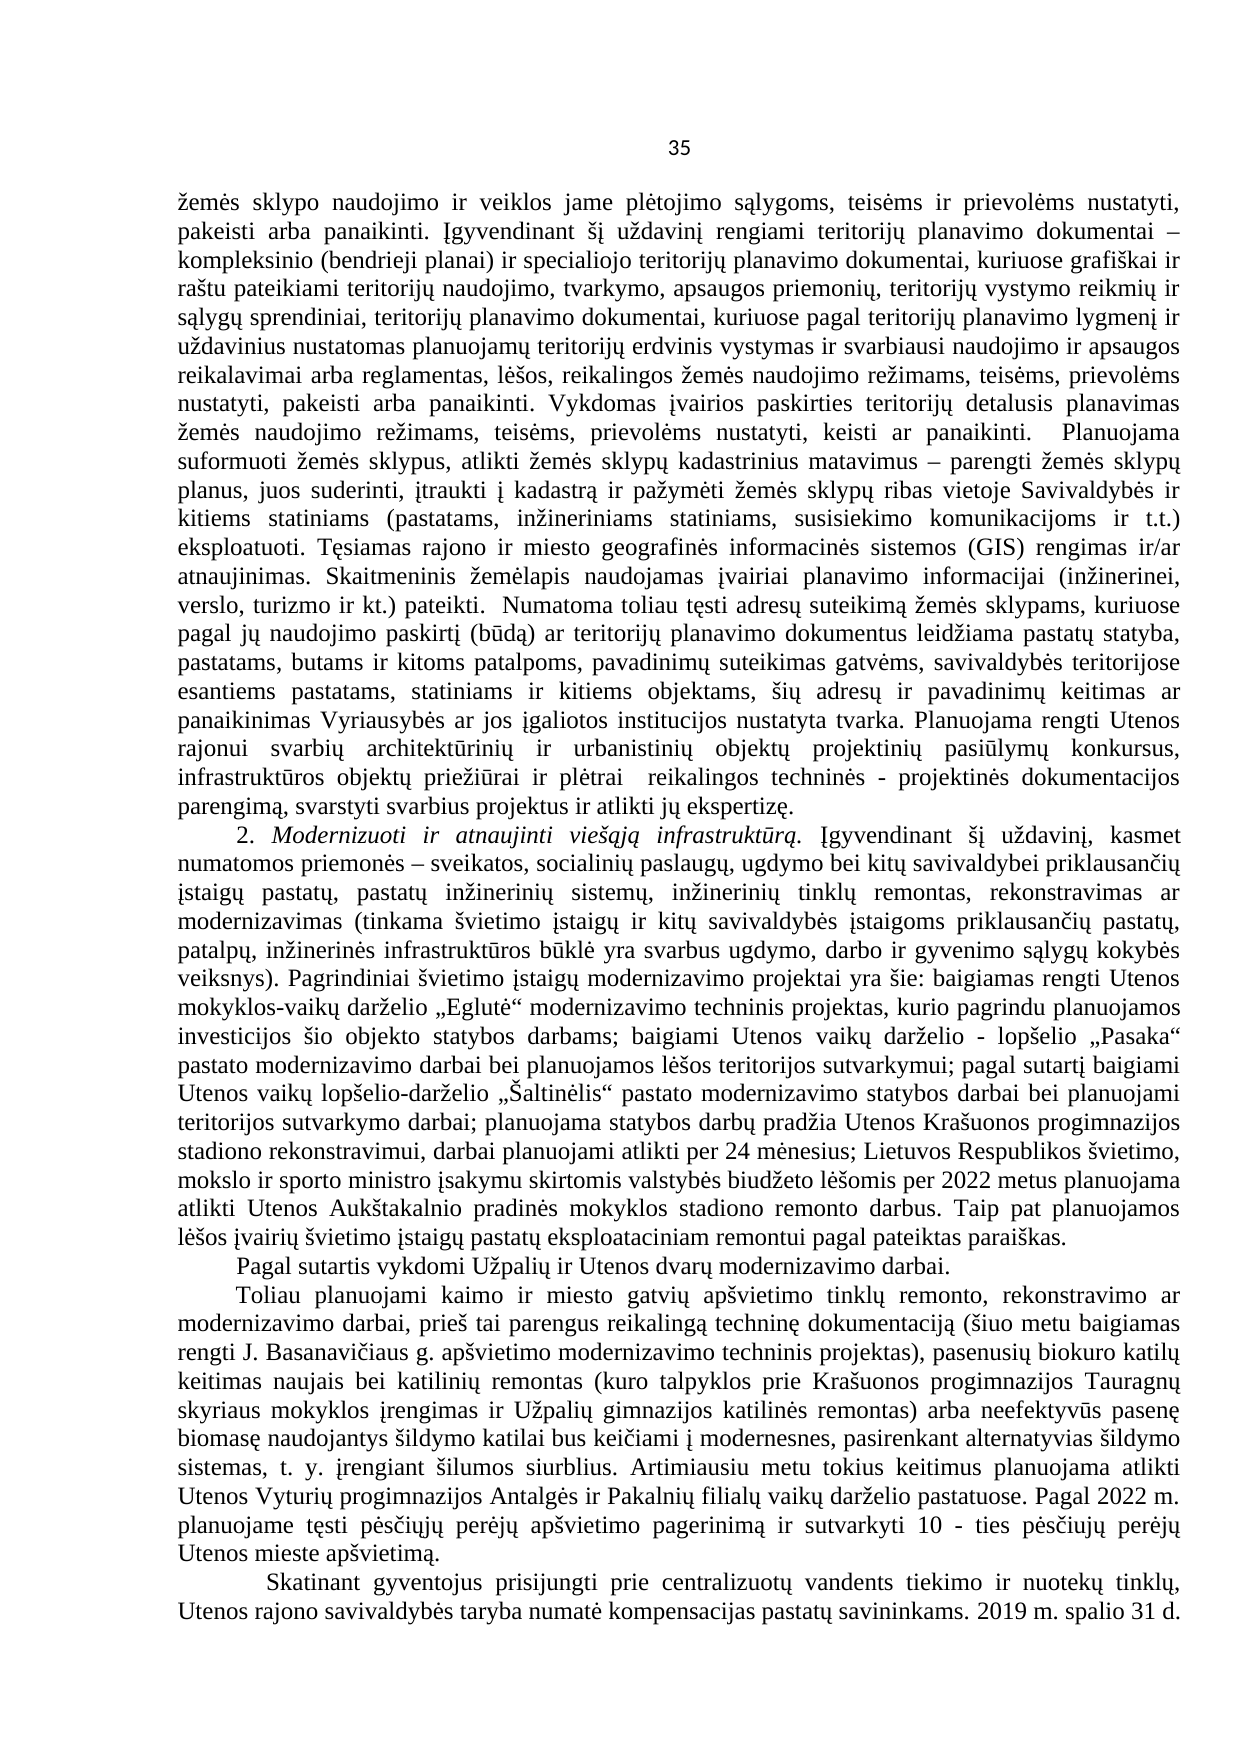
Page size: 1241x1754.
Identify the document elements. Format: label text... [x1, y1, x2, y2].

text 2. Modernizuoti ir atnaujinti viešąją infrastruktūrą. Įgyvendinant šį uždavinį, kasmet numatomos priemonės – sveikatos, socialinių paslaugų, ugdymo bei kitų savivaldybei priklausančių įstaigų pastatų, pastatų inžinerinių sistemų, inžinerinių tinklų remontas, rekonstravimas ar modernizavimas (tinkama švietimo įstaigų ir kitų savivaldybės įstaigoms priklausančių pastatų, patalpų, inžinerinės infrastruktūros būklė yra svarbus ugdymo, darbo ir gyvenimo sąlygų kokybės veiksnys). Pagrindiniai švietimo įstaigų modernizavimo projektai yra šie: baigiamas rengti Utenos mokyklos-vaikų darželio „Eglutė“ modernizavimo techninis projektas, kurio pagrindu planuojamos investicijos šio objekto statybos darbams; baigiami Utenos vaikų darželio - lopšelio „Pasaka“ pastato modernizavimo darbai bei planuojamos lėšos teritorijos sutvarkymui; pagal sutartį baigiami Utenos vaikų lopšelio-darželio „Šaltinėlis“ pastato modernizavimo statybos darbai bei planuojami teritorijos sutvarkymo darbai; planuojama statybos darbų pradžia Utenos Krašuonos progimnazijos stadiono rekonstravimui, darbai planuojami atlikti per 24 mėnesius; Lietuvos Respublikos švietimo, mokslo ir sporto ministro įsakymu skirtomis valstybės biudžeto lėšomis per 2022 metus planuojama atlikti Utenos Aukštakalnio pradinės mokyklos stadiono remonto darbus. Taip pat planuojamos lėšos įvairių švietimo įstaigų pastatų eksploataciniam remontui pagal pateiktas paraiškas. [177, 820, 1181, 1251]
text Toliau planuojami kaimo ir miesto gatvių apšvietimo tinklų remonto, rekonstravimo ar modernizavimo darbai, prieš tai parengus reikalingą techninę dokumentaciją (šiuo metu baigiamas rengti J. Basanavičiaus g. apšvietimo modernizavimo techninis projektas), pasenusių biokuro katilų keitimas naujais bei katilinių remontas (kuro talpyklos prie Krašuonos progimnazijos Tauragnų skyriaus mokyklos įrengimas ir Užpalių gimnazijos katilinės remontas) arba neefektyvūs pasenę biomasę naudojantys šildymo katilai bus keičiami į modernesnes, pasirenkant alternatyvias šildymo sistemas, t. y. įrengiant šilumos siurblius. Artimiausiu metu tokius keitimus planuojama atlikti Utenos Vyturių progimnazijos Antalgės ir Pakalnių filialų vaikų darželio pastatuose. Pagal 2022 m. planuojame tęsti pėsčiųjų perėjų apšvietimo pagerinimą ir sutvarkyti 10 - ties pėsčiujų perėjų Utenos mieste apšvietimą. [177, 1280, 1181, 1567]
text žemės sklypo naudojimo ir veiklos jame plėtojimo sąlygoms, teisėms ir prievolėms nustatyti, pakeisti arba panaikinti. Įgyvendinant šį uždavinį rengiami teritorijų planavimo dokumentai – kompleksinio (bendrieji planai) ir specialiojo teritorijų planavimo dokumentai, kuriuose grafiškai ir raštu pateikiami teritorijų naudojimo, tvarkymo, apsaugos priemonių, teritorijų vystymo reikmių ir sąlygų sprendiniai, teritorijų planavimo dokumentai, kuriuose pagal teritorijų planavimo lygmenį ir uždavinius nustatomas planuojamų teritorijų erdvinis vystymas ir svarbiausi naudojimo ir apsaugos reikalavimai arba reglamentas, lėšos, reikalingos žemės naudojimo režimams, teisėms, prievolėms nustatyti, pakeisti arba panaikinti. Vykdomas įvairios paskirties teritorijų detalusis planavimas žemės naudojimo režimams, teisėms, prievolėms nustatyti, keisti ar panaikinti. Planuojama suformuoti žemės sklypus, atlikti žemės sklypų kadastrinius matavimus – parengti žemės sklypų planus, juos suderinti, įtraukti į kadastrą ir pažymėti žemės sklypų ribas vietoje Savivaldybės ir kitiems statiniams (pastatams, inžineriniams statiniams, susisiekimo komunikacijoms ir t.t.) eksploatuoti. Tęsiamas rajono ir miesto geografinės informacinės sistemos (GIS) rengimas ir/ar atnaujinimas. Skaitmeninis žemėlapis naudojamas įvairiai planavimo informacijai (inžinerinei, verslo, turizmo ir kt.) pateikti. Numatoma toliau tęsti adresų suteikimą žemės sklypams, kuriuose pagal jų naudojimo paskirtį (būdą) ar teritorijų planavimo dokumentus leidžiama pastatų statyba, pastatams, butams ir kitoms patalpoms, pavadinimų suteikimas gatvėms, savivaldybės teritorijose esantiems pastatams, statiniams ir kitiems objektams, šių adresų ir pavadinimų keitimas ar panaikinimas Vyriausybės ar jos įgaliotos institucijos nustatyta tvarka. Planuojama rengti Utenos rajonui svarbių architektūrinių ir urbanistinių objektų projektinių pasiūlymų konkursus, infrastruktūros objektų priežiūrai ir plėtrai reikalingos techninės - projektinės dokumentacijos parengimą, svarstyti svarbius projektus ir atlikti jų ekspertizę. [177, 187, 1181, 820]
text Pagal sutartis vykdomi Užpalių ir Utenos dvarų modernizavimo darbai. [177, 1251, 1181, 1280]
text Skatinant gyventojus prisijungti prie centralizuotų vandents tiekimo ir nuotekų tinklų, Utenos rajono savivaldybės taryba numatė kompensacijas pastatų savininkams. 2019 m. spalio 31 d. [177, 1567, 1181, 1625]
